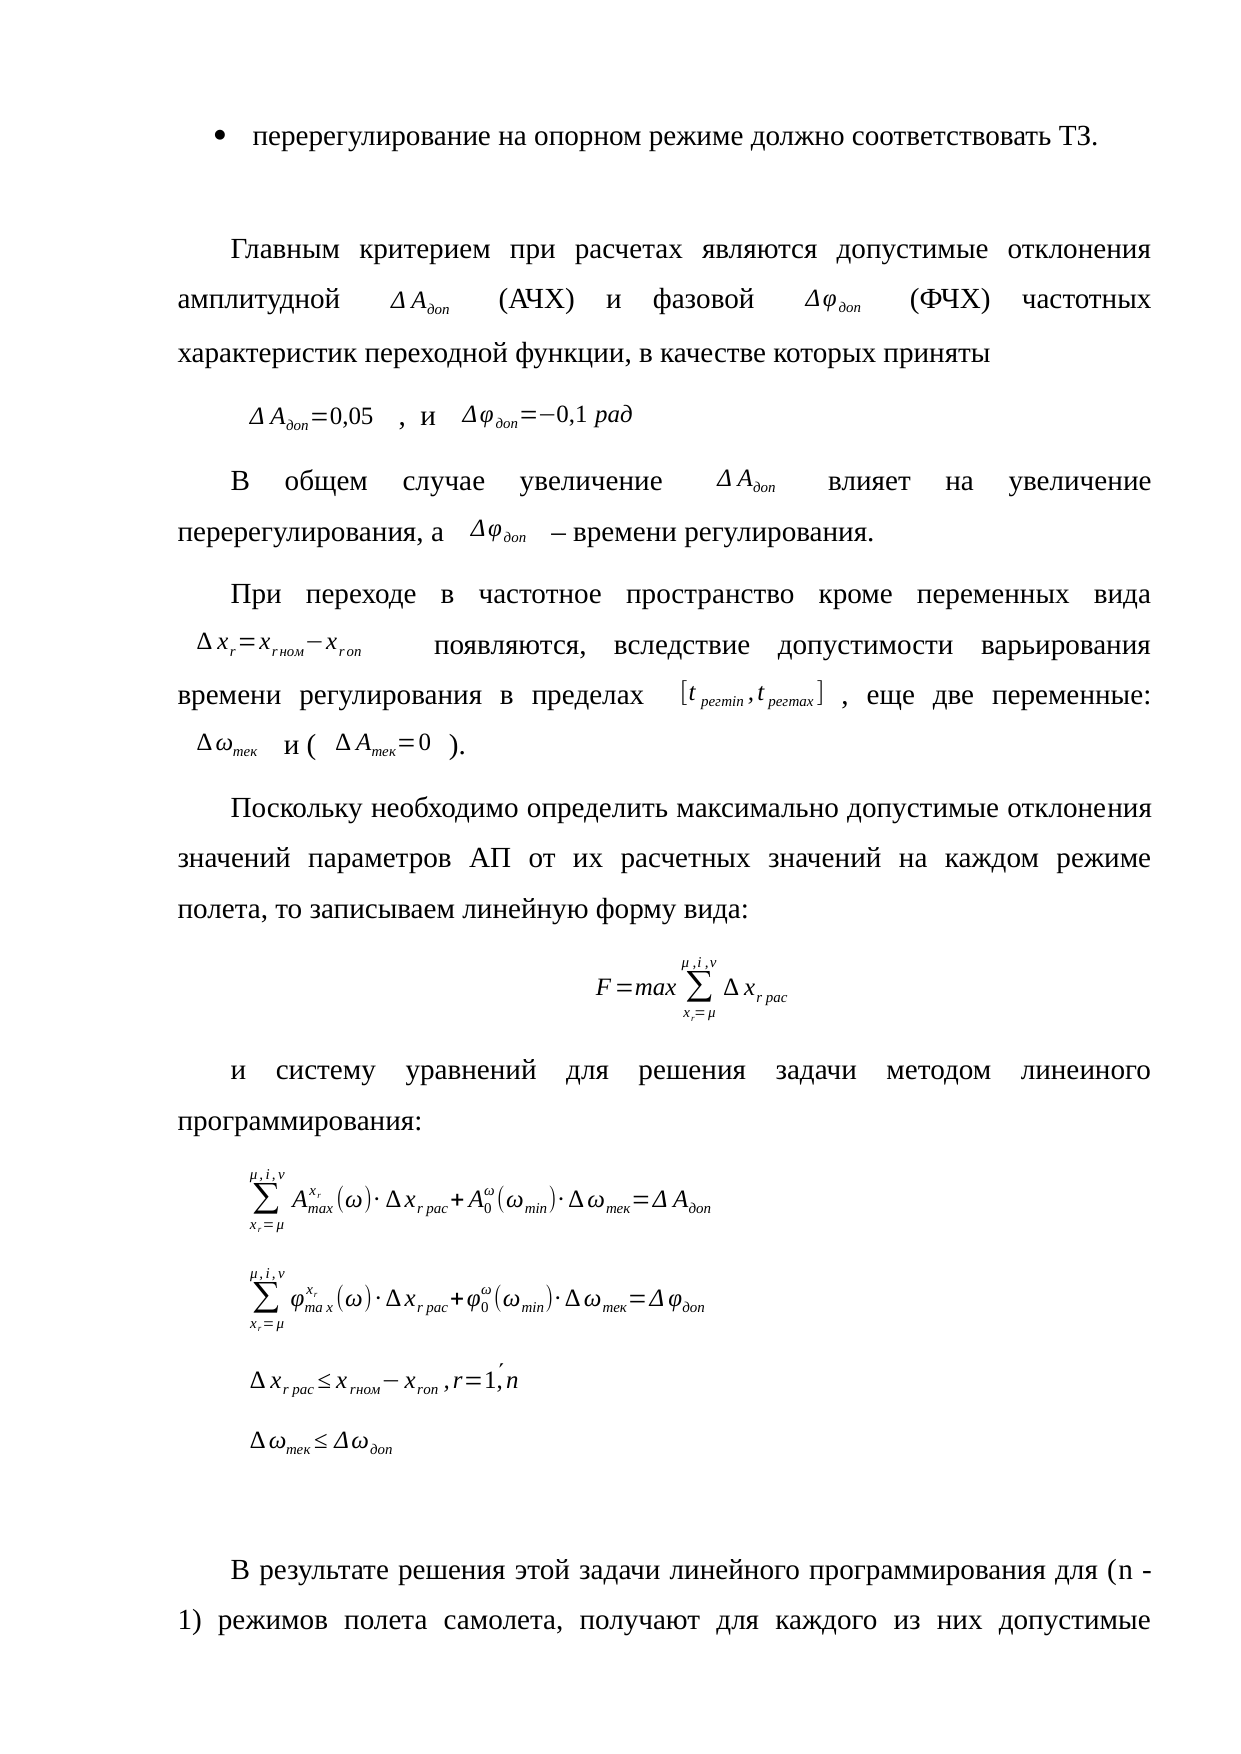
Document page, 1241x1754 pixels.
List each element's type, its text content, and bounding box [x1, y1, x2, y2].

text Поскольку необходимо определить максимально допустимые отклоне­ния значений параметров АП от их расчетных значений на каждом режиме полета, то записываем линейную форму вида: [177, 790, 1152, 924]
text и систему уравнений для решения задачи методом линеиного программирования: [177, 1052, 1152, 1136]
list перерегулирование на опорном режиме должно соответствовать ТЗ. [215, 118, 1152, 152]
text , и [177, 398, 1152, 434]
text В общем случае увеличение влияет на увеличение перерегулирования, а – времени регулирования. [177, 463, 1152, 547]
text Главным критерием при расчетах являются допустимые отклонения амплитудной (АЧХ) и фазовой (ФЧХ) частотных характеристик переходной функции, в качестве которых приняты [177, 231, 1152, 368]
text При переходе в частотное пространство кроме переменных вида появляются, вследствие допустимости варьирования времени регулирования в пределах , еще две переменные: и (). [177, 577, 1152, 761]
text В результате решения этой задачи линейного программирования для (n -1) режимов полета самолета, получают для каждого из них допустимые [177, 1552, 1152, 1636]
